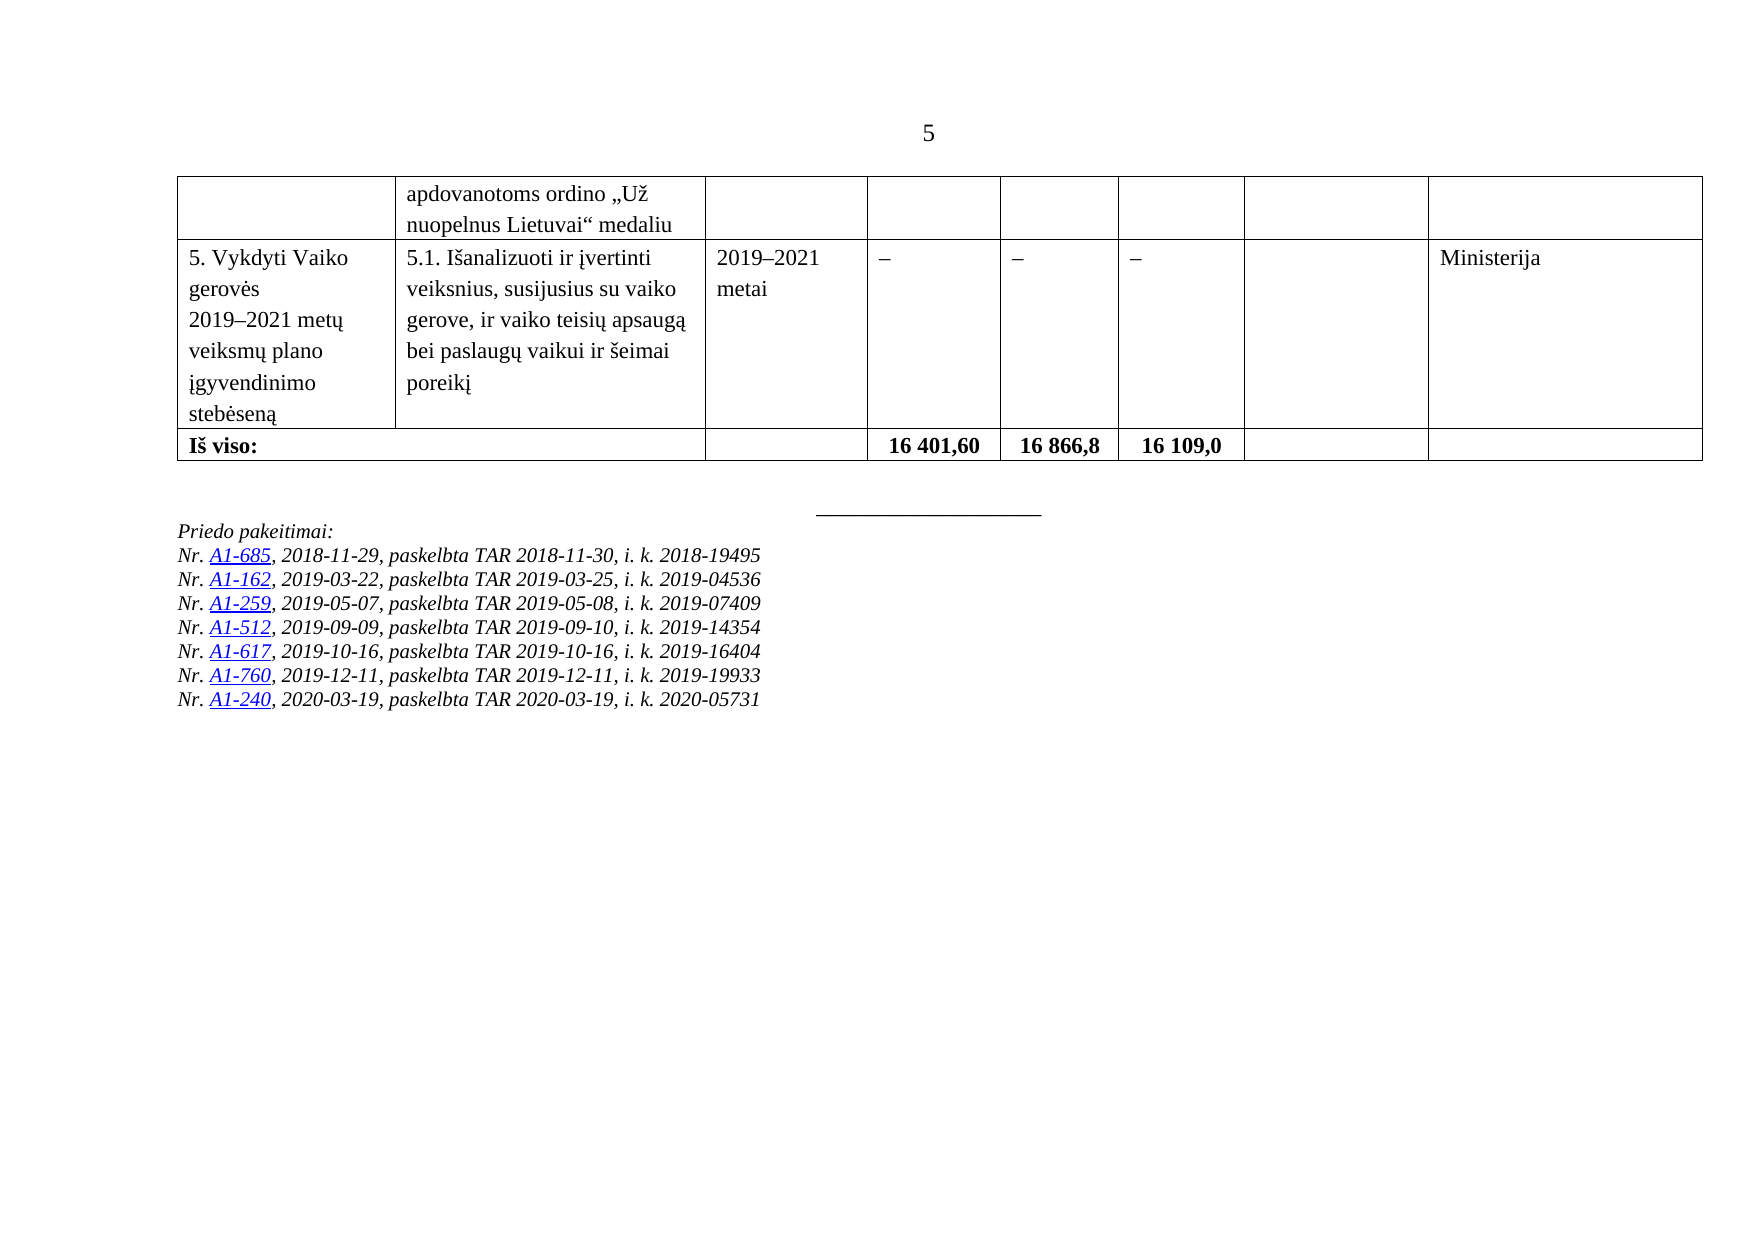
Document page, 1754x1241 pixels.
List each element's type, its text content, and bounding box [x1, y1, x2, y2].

table_cell 5.1. Išanalizuoti ir įvertinti veiksnius, susijusius su vaiko gerove, ir vaiko teisių apsaugą bei paslaugų vaikui ir šeimai poreikį [396, 240, 705, 428]
text Priedo pakeitimai: [177, 518, 1680, 543]
table_cell Iš viso: [178, 429, 705, 460]
table_cell [1429, 177, 1702, 239]
table_cell 5. Vykdyti Vaiko gerovės 2019–2021 metų veiksmų plano įgyvendinimo stebėseną [178, 240, 395, 428]
table_cell 16 109,0 [1119, 429, 1244, 460]
table_cell – [1119, 240, 1244, 428]
text Nr. A1-685, 2018-11-29, paskelbta TAR 2018-11-30, i. k. 2018-19495 [177, 543, 1680, 567]
text Nr. A1-512, 2019-09-09, paskelbta TAR 2019-09-10, i. k. 2019-14354 [177, 615, 1680, 639]
table_cell [868, 177, 1000, 239]
table_cell 16 401,60 [868, 429, 1000, 460]
table_cell Ministerija [1429, 240, 1702, 428]
text __________________ [177, 490, 1680, 518]
table_cell [1119, 177, 1244, 239]
text Nr. A1-259, 2019-05-07, paskelbta TAR 2019-05-08, i. k. 2019-07409 [177, 591, 1680, 615]
table_cell – [868, 240, 1000, 428]
table_cell 2019–2021 metai [706, 240, 867, 428]
table_cell [1245, 177, 1428, 239]
table_cell [1429, 429, 1702, 460]
text Nr. A1-162, 2019-03-22, paskelbta TAR 2019-03-25, i. k. 2019-04536 [177, 567, 1680, 591]
table_cell – [1001, 240, 1118, 428]
table_cell [1245, 240, 1428, 428]
text Nr. A1-617, 2019-10-16, paskelbta TAR 2019-10-16, i. k. 2019-16404 [177, 639, 1680, 663]
table_cell apdovanotoms ordino „Už nuopelnus Lietuvai“ medaliu [396, 177, 705, 239]
table_cell [1001, 177, 1118, 239]
table_cell [706, 177, 867, 239]
table_cell [706, 429, 867, 460]
table_cell 16 866,8 [1001, 429, 1118, 460]
text Nr. A1-240, 2020-03-19, paskelbta TAR 2020-03-19, i. k. 2020-05731 [177, 687, 1680, 711]
table_cell [1245, 429, 1428, 460]
table_cell [178, 177, 395, 239]
text Nr. A1-760, 2019-12-11, paskelbta TAR 2019-12-11, i. k. 2019-19933 [177, 663, 1680, 687]
